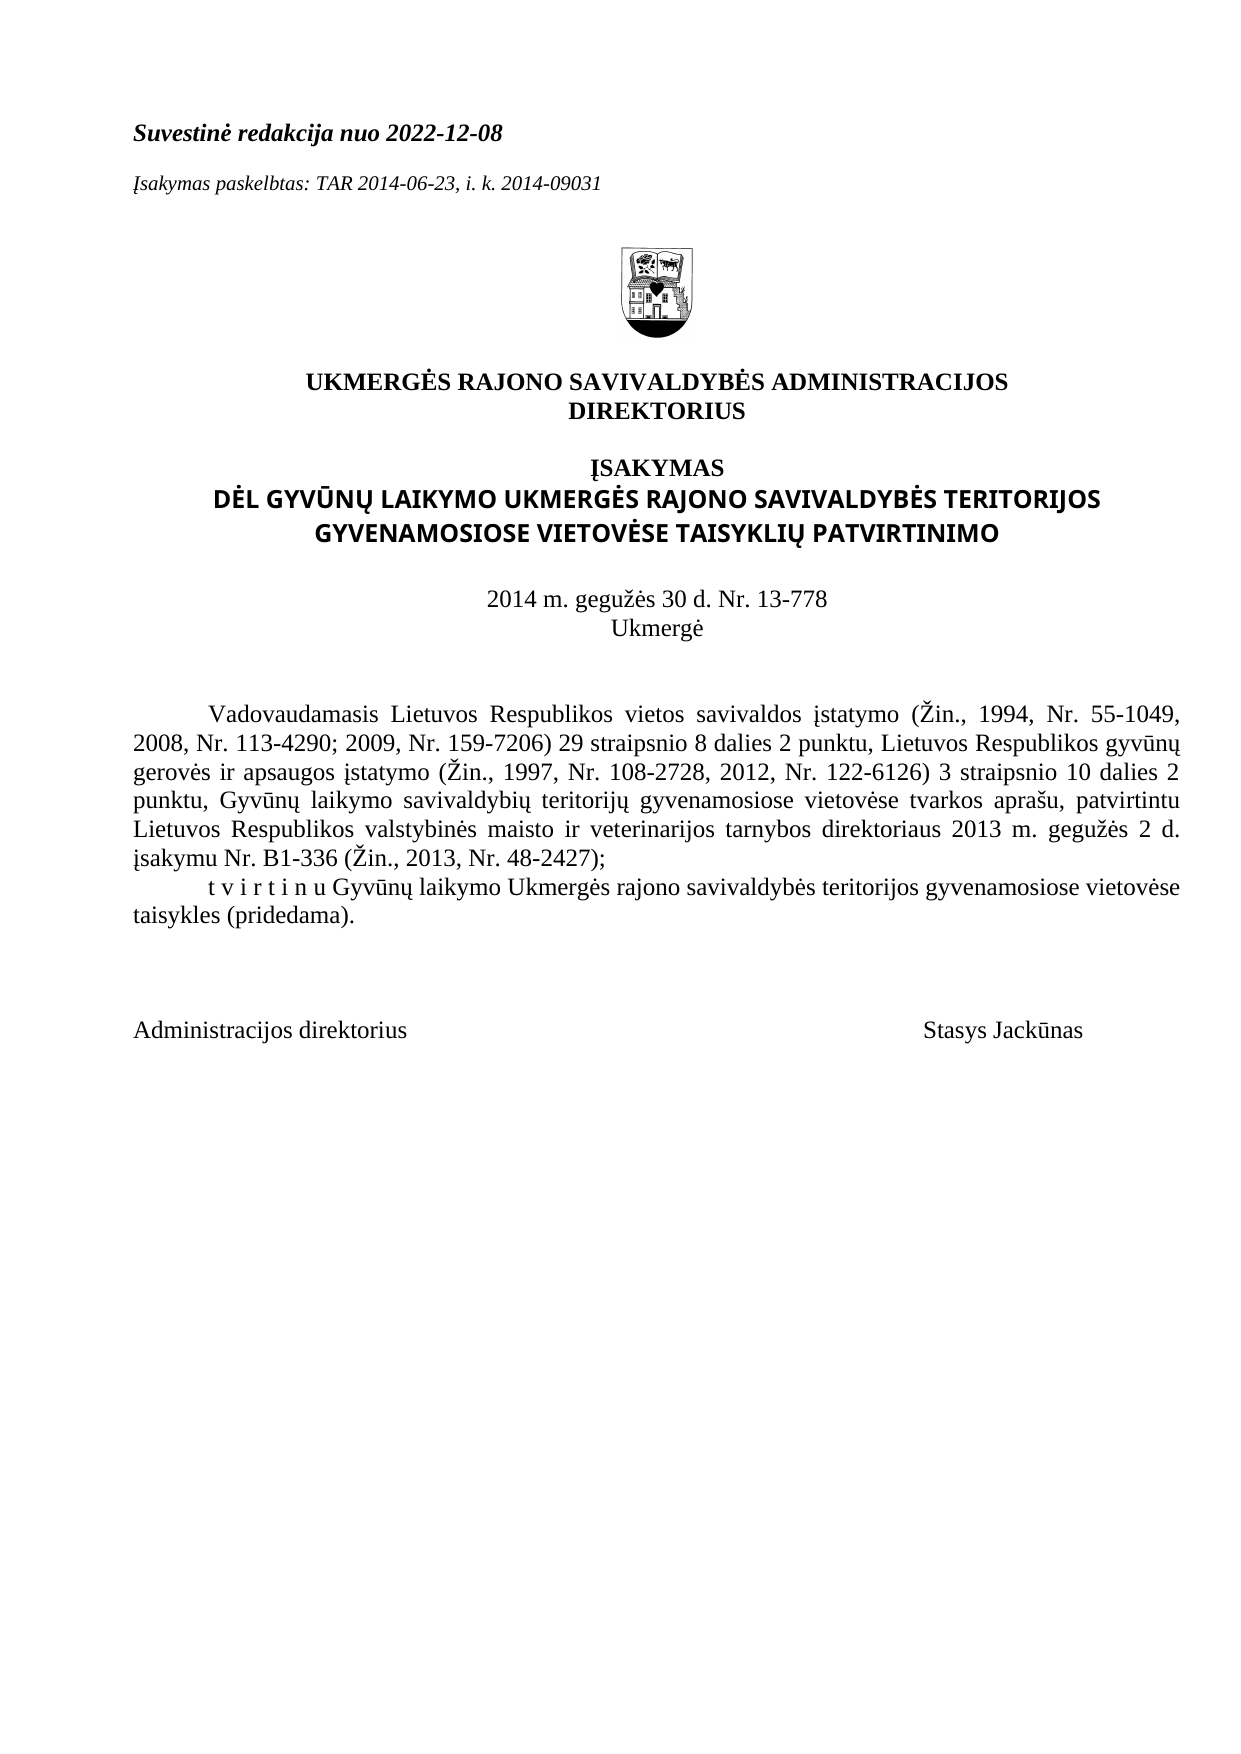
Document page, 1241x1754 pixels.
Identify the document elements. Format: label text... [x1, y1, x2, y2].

text Įsakymas paskelbtas: TAR 2014-06-23, i. k. 2014-09031 [133, 171, 1181, 195]
text Suvestinė redakcija nuo 2022-12-08 [133, 118, 1181, 147]
text DĖL GYVŪNŲ LAIKYMO UKMERGĖS RAJONO SAVIVALDYBĖS TERITORIJOS GYVENAMOSIOSE VIETOVĖSE TAISYKLIŲ PATVIRTINIMO [133, 482, 1181, 550]
text Administracijos direktorius Stasys Jackūnas [133, 1015, 1181, 1044]
text 2014 m. gegužės 30 d. Nr. 13-778 [133, 584, 1181, 613]
text t v i r t i n u Gyvūnų laikymo Ukmergės rajono savivaldybės teritorijos gyvenamosiose vietovėse taisykles (pridedama). [133, 872, 1181, 929]
text Vadovaudamasis Lietuvos Respublikos vietos savivaldos įstatymo (Žin., 1994, Nr. 55-1049, 2008, Nr. 113-4290; 2009, Nr. 159-7206) 29 straipsnio 8 dalies 2 punktu, Lietuvos Respublikos gyvūnų gerovės ir apsaugos įstatymo (Žin., 1997, Nr. 108-2728, 2012, Nr. 122-6126) 3 straipsnio 10 dalies 2 punktu, Gyvūnų laikymo savivaldybių teritorijų gyvenamosiose vietovėse tvarkos aprašu, patvirtintu Lietuvos Respublikos valstybinės maisto ir veterinarijos tarnybos direktoriaus 2013 m. gegužės 2 d. įsakymu Nr. B1-336 (Žin., 2013, Nr. 48-2427); [133, 699, 1181, 872]
text Ukmergė [133, 613, 1181, 642]
text ĮSAKYMAS [133, 453, 1181, 482]
text UKMERGĖS RAJONO SAVIVALDYBĖS ADMINISTRACIJOS [133, 367, 1181, 396]
text DIREKTORIUS [133, 396, 1181, 424]
